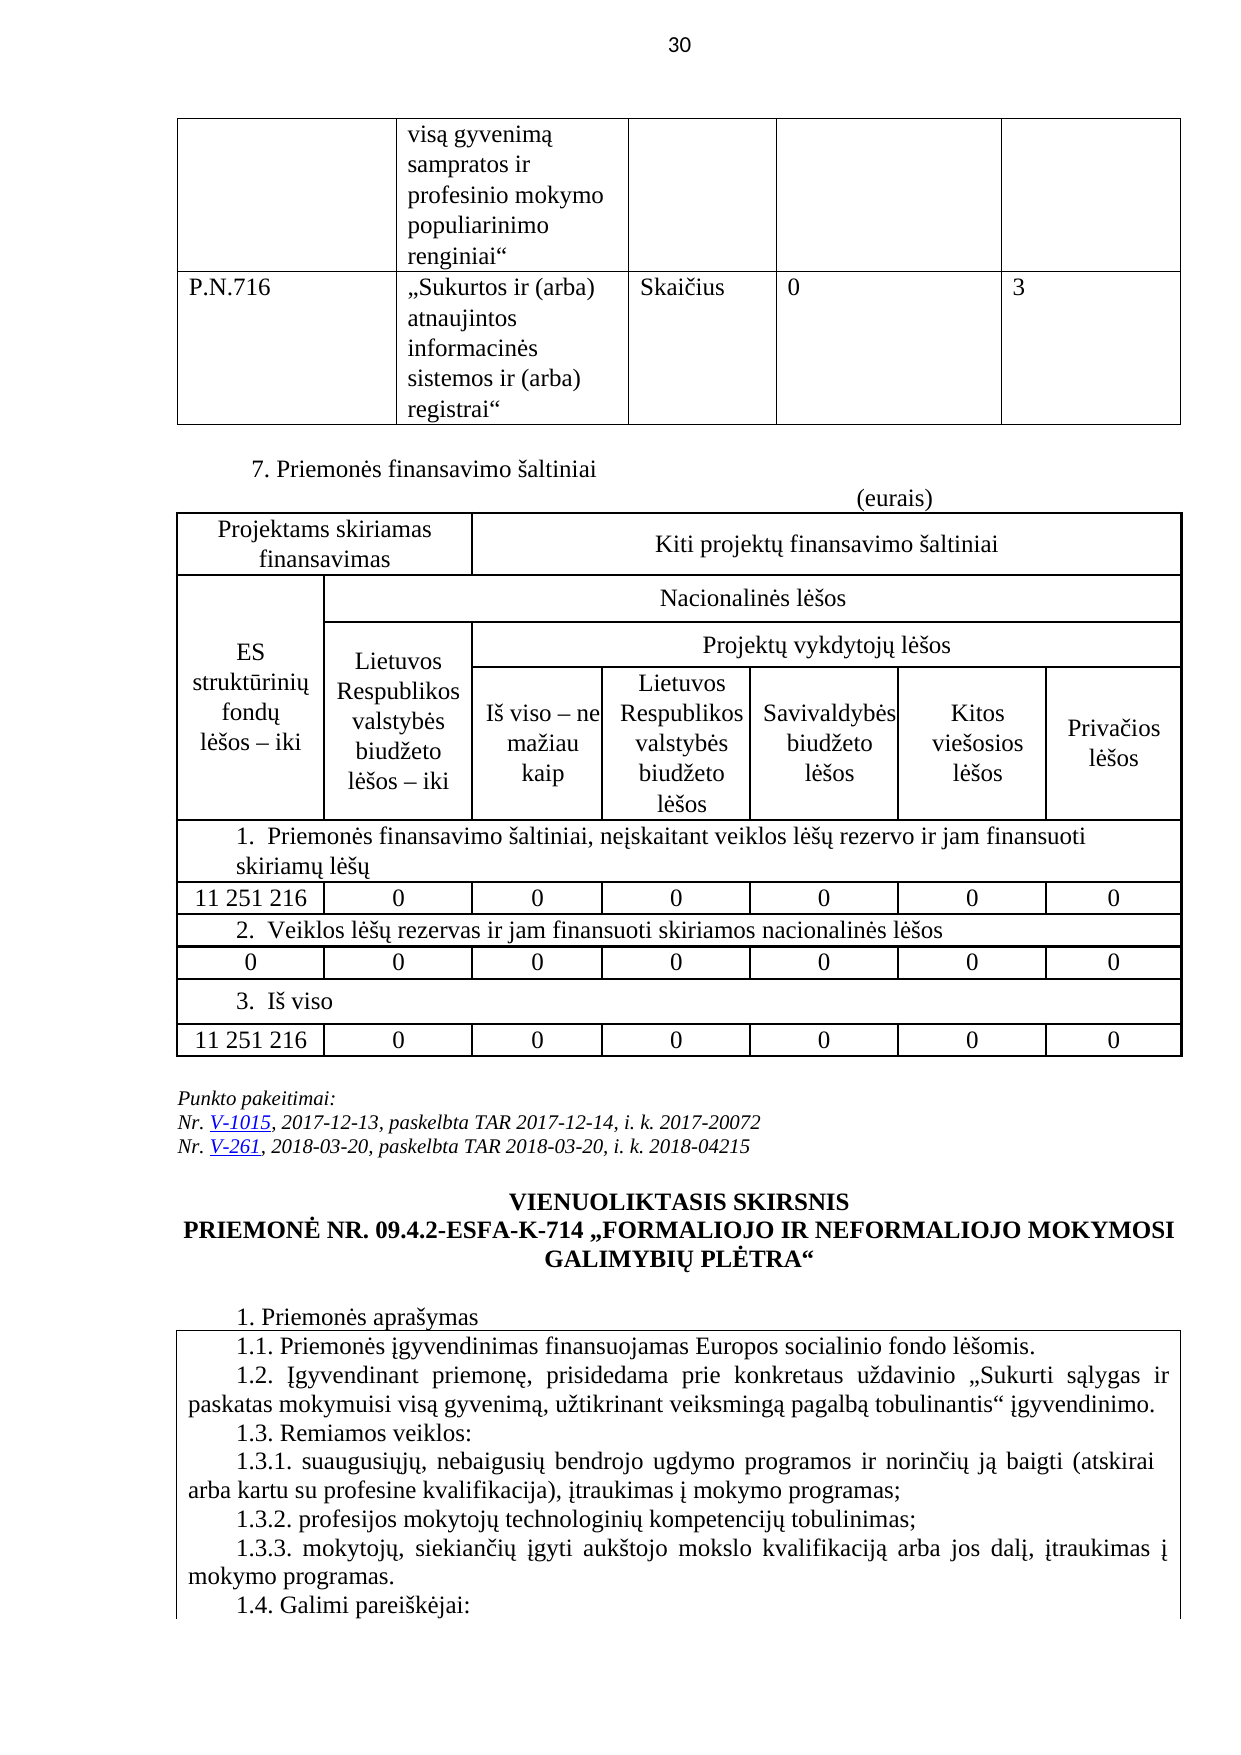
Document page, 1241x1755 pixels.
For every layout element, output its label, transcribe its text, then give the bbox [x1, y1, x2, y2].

table_cell 0 [325, 883, 471, 913]
table_header Projektams skiriamas finansavimas [178, 514, 471, 574]
table_cell [629, 119, 776, 271]
text PRIEMONĖ NR. 09.4.2-ESFA-K-714 „FORMALIOJO IR NEFORMALIOJO MOKYMOSI GALIMYBIŲ PLĖTRA“ [177, 1215, 1181, 1273]
text 7. Priemonės finansavimo šaltiniai [251, 454, 1181, 483]
text 1. Priemonės aprašymas [236, 1302, 1181, 1330]
table_cell 0 [178, 948, 323, 978]
table_cell 1. Priemonės finansavimo šaltiniai, neįskaitant veiklos lėšų rezervo ir jam finansuoti skiriamų lėšų [178, 821, 1180, 881]
table_cell 0 [473, 883, 601, 913]
table_cell 11 251 216 [178, 883, 323, 913]
table_cell Nacionalinės lėšos [325, 576, 1180, 621]
text Nr. V-261, 2018-03-20, paskelbta TAR 2018-03-20, i. k. 2018-04215 [177, 1134, 1181, 1158]
table_header 1.1. Priemonės įgyvendinimas finansuojamas Europos socialinio fondo lėšomis. [177, 1331, 1180, 1360]
table_cell 0 [899, 948, 1045, 978]
table_cell P.N.716 [178, 272, 396, 424]
table_cell 0 [751, 1025, 897, 1055]
table_cell 0 [325, 948, 471, 978]
table_cell 0 [1047, 1025, 1180, 1055]
table_cell Iš viso – ne mažiau kaip [473, 668, 601, 819]
table_cell 2. Veiklos lėšų rezervas ir jam finansuoti skiriamos nacionalinės lėšos [178, 915, 1180, 945]
table_cell 0 [473, 948, 601, 978]
table_cell Skaičius [629, 272, 776, 424]
table_cell 0 [1047, 883, 1180, 913]
table_cell 1.3. Remiamos veiklos: 1.3.1. suaugusiųjų, nebaigusių bendrojo ugdymo programos ir norinčių ją baigti (atskirai arba kartu su profesine kvalifikacija), įtraukimas į mokymo programas; 1.3.2. profesijos mokytojų technologinių kompetencijų tobulinimas; 1.3.3. mokytojų, siekiančių įgyti aukštojo mokslo kvalifikaciją arba jos dalį, įtraukimas į mokymo programas. [177, 1418, 1180, 1590]
table_cell 0 [899, 883, 1045, 913]
table_cell visą gyvenimą sampratos ir profesinio mokymo populiarinimo renginiai“ [397, 119, 628, 271]
table_cell 0 [603, 948, 749, 978]
table_cell Kitos viešosios lėšos [899, 668, 1045, 819]
text VIENUOLIKTASIS SKIRSNIS [177, 1187, 1181, 1215]
table_cell Projektų vykdytojų lėšos [473, 623, 1180, 666]
table_header Kiti projektų finansavimo šaltiniai [473, 514, 1180, 574]
table_cell „Sukurtos ir (arba) atnaujintos informacinės sistemos ir (arba) registrai“ [397, 272, 628, 424]
table_cell 0 [603, 883, 749, 913]
table_cell Lietuvos Respublikos valstybės biudžeto lėšos [603, 668, 749, 819]
table_cell 11 251 216 [178, 1025, 323, 1055]
table_cell [777, 119, 1001, 271]
table_cell 1.2. Įgyvendinant priemonę, prisidedama prie konkretaus uždavinio „Sukurti sąlygas ir paskatas mokymuisi visą gyvenimą, užtikrinant veiksmingą pagalbą tobulinantis“ įgyvendinimo. [177, 1360, 1180, 1418]
table_cell 0 [751, 883, 897, 913]
table_cell 0 [751, 948, 897, 978]
table_cell 0 [899, 1025, 1045, 1055]
table_cell 0 [473, 1025, 601, 1055]
table_cell Lietuvos Respublikos valstybės biudžeto lėšos – iki [325, 623, 471, 819]
text Punkto pakeitimai: [177, 1086, 1181, 1110]
text Nr. V-1015, 2017-12-13, paskelbta TAR 2017-12-14, i. k. 2017-20072 [177, 1110, 1181, 1134]
table_cell 0 [1047, 948, 1180, 978]
text (eurais) [177, 483, 1181, 512]
table_cell 0 [325, 1025, 471, 1055]
table_cell [178, 119, 396, 271]
table_cell Privačios lėšos [1047, 668, 1180, 819]
table_cell 1.4. Galimi pareiškėjai: [177, 1590, 1180, 1619]
table_cell 0 [603, 1025, 749, 1055]
table_cell 0 [777, 272, 1001, 424]
table_cell ES struktūrinių fondų lėšos – iki [178, 576, 323, 819]
table_cell [1002, 119, 1180, 271]
table_cell 3. Iš viso [178, 980, 1180, 1023]
table_cell 3 [1002, 272, 1180, 424]
table_cell Savivaldybės biudžeto lėšos [751, 668, 897, 819]
